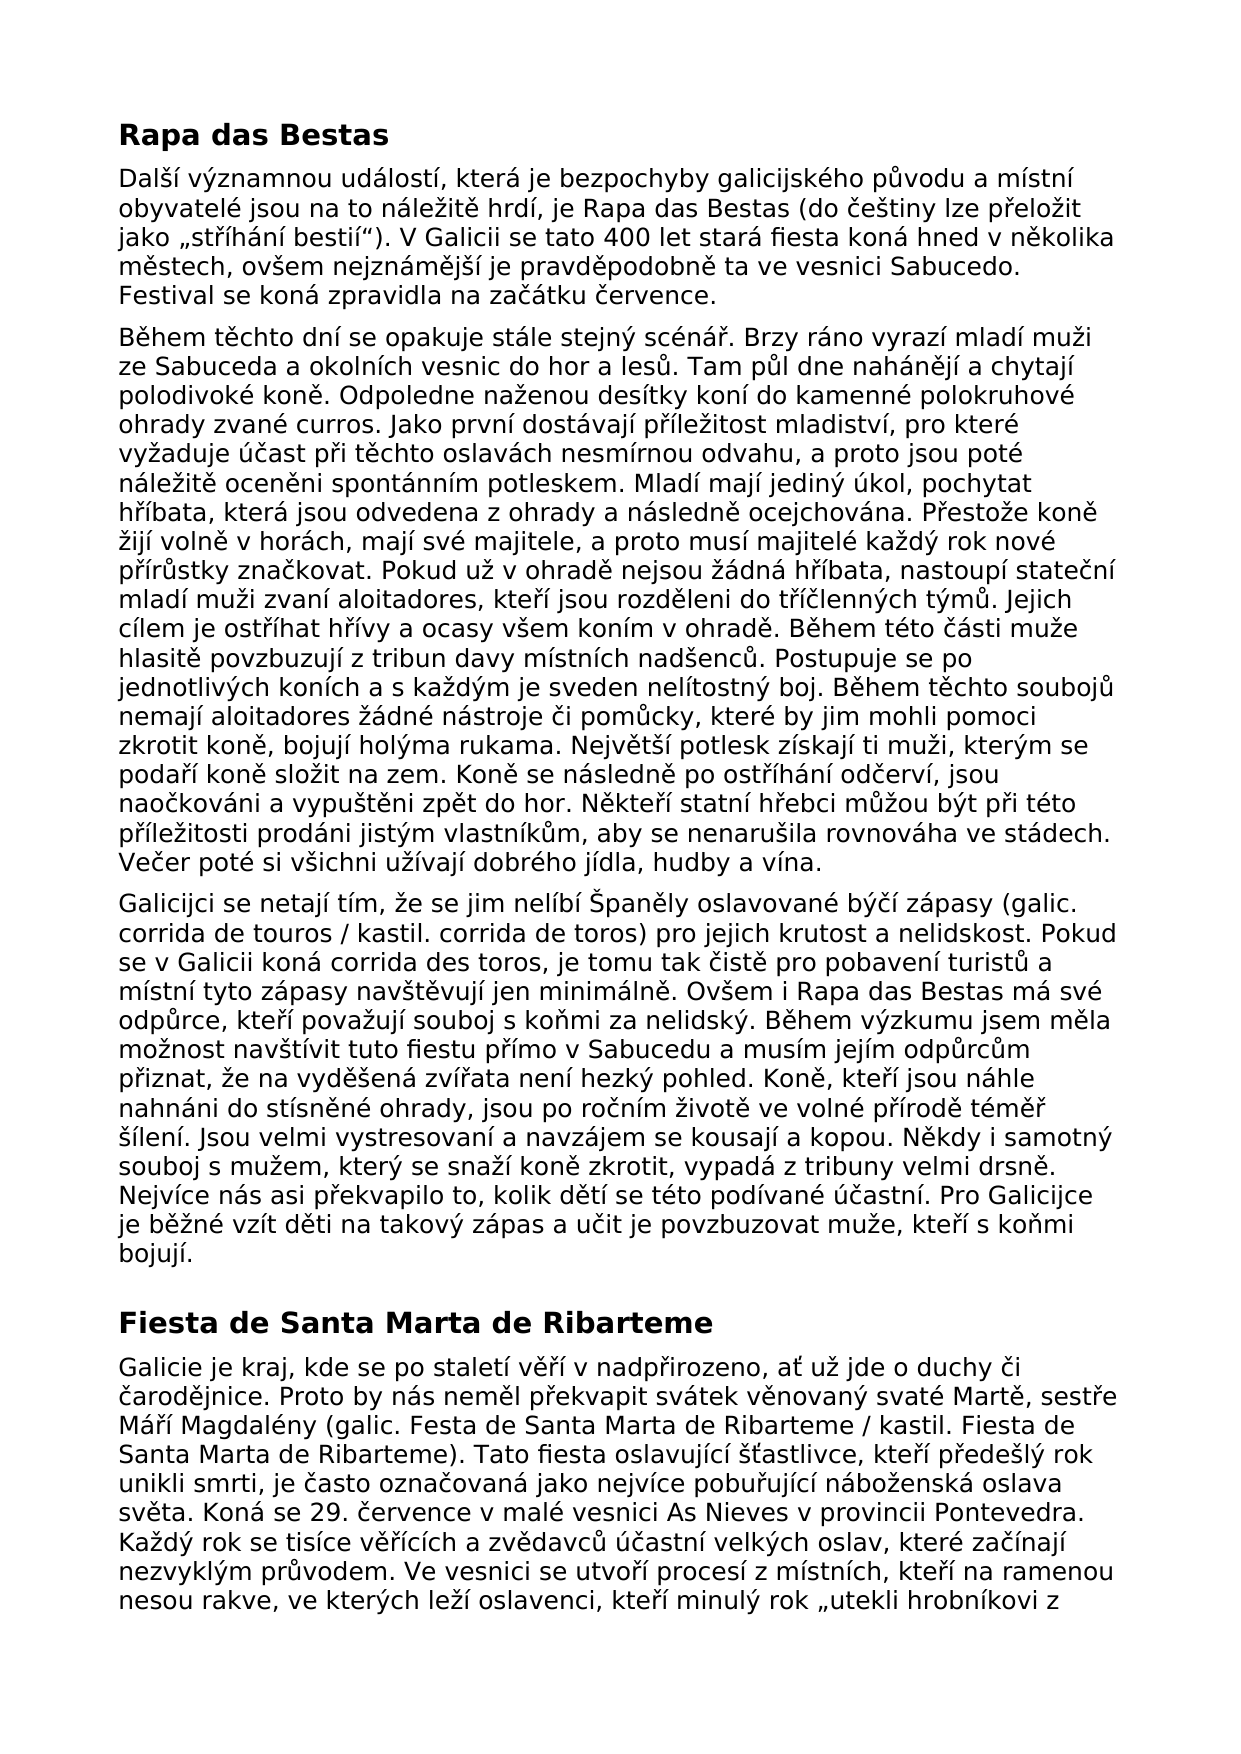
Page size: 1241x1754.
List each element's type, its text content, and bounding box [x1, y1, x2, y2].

text Galicie je kraj, kde se po staletí věří v nadpřirozeno, ať už jde o duchy či čarodějnice. Proto by nás neměl překvapit svátek věnovaný svaté Martě, sestře Máří Magdalény (galic. Festa de Santa Marta de Ribarteme / kastil. Fiesta de Santa Marta de Ribarteme). Tato fiesta oslavující šťastlivce, kteří předešlý rok unikli smrti, je často označovaná jako nejvíce pobuřující náboženská oslava světa. Koná se 29. července v malé vesnici As Nieves v provincii Pontevedra. Každý rok se tisíce věřících a zvědavců účastní velkých oslav, které začínají nezvyklým průvodem. Ve vesnici se utvoří procesí z místních, kteří na ramenou nesou rakve, ve kterých leží oslavenci, kteří minulý rok „utekli hrobníkovi z [118, 1353, 1122, 1615]
text Během těchto dní se opakuje stále stejný scénář. Brzy ráno vyrazí mladí muži ze Sabuceda a okolních vesnic do hor a lesů. Tam půl dne nahánějí a chytají polodivoké koně. Odpoledne naženou desítky koní do kamenné polokruhové ohrady zvané curros. Jako první dostávají příležitost mladiství, pro které vyžaduje účast při těchto oslavách nesmírnou odvahu, a proto jsou poté náležitě oceněni spontánním potleskem. Mladí mají jediný úkol, pochytat hříbata, která jsou odvedena z ohrady a následně ocejchována. Přestože koně žijí volně v horách, mají své majitele, a proto musí majitelé každý rok nové přírůstky značkovat. Pokud už v ohradě nejsou žádná hříbata, nastoupí stateční mladí muži zvaní aloitadores, kteří jsou rozděleni do tříčlenných týmů. Jejich cílem je ostříhat hřívy a ocasy všem koním v ohradě. Během této části muže hlasitě povzbuzují z tribun davy místních nadšenců. Postupuje se po jednotlivých koních a s každým je sveden nelítostný boj. Během těchto soubojů nemají aloitadores žádné nástroje či pomůcky, které by jim mohli pomoci zkrotit koně, bojují holýma rukama. Největší potlesk získají ti muži, kterým se podaří koně složit na zem. Koně se následně po ostříhání odčerví, jsou naočkováni a vypuštěni zpět do hor. Někteří statní hřebci můžou být při této příležitosti prodáni jistým vlastníkům, aby se nenarušila rovnováha ve stádech. Večer poté si všichni užívají dobrého jídla, hudby a vína. [118, 323, 1122, 877]
text Galicijci se netají tím, že se jim nelíbí Španěly oslavované býčí zápasy (galic. corrida de touros / kastil. corrida de toros) pro jejich krutost a nelidskost. Pokud se v Galicii koná corrida des toros, je tomu tak čistě pro pobavení turistů a místní tyto zápasy navštěvují jen minimálně. Ovšem i Rapa das Bestas má své odpůrce, kteří považují souboj s koňmi za nelidský. Během výzkumu jsem měla možnost navštívit tuto fiestu přímo v Sabucedu a musím jejím odpůrcům přiznat, že na vyděšená zvířata není hezký pohled. Koně, kteří jsou náhle nahnáni do stísněné ohrady, jsou po ročním životě ve volné přírodě téměř šílení. Jsou velmi vystresovaní a navzájem se kousají a kopou. Někdy i samotný souboj s mužem, který se snaží koně zkrotit, vypadá z tribuny velmi drsně. Nejvíce nás asi překvapilo to, kolik dětí se této podívané účastní. Pro Galicijce je běžné vzít děti na takový zápas a učit je povzbuzovat muže, kteří s koňmi bojují. [118, 889, 1122, 1269]
subtitle Rapa das Bestas [118, 118, 1122, 152]
text Další významnou událostí, která je bezpochyby galicijského původu a místní obyvatelé jsou na to náležitě hrdí, je Rapa das Bestas (do češtiny lze přeložit jako „stříhání bestií“). V Galicii se tato 400 let stará fiesta koná hned v několika městech, ovšem nejznámější je pravděpodobně ta ve vesnici Sabucedo. Festival se koná zpravidla na začátku července. [118, 164, 1122, 310]
subtitle Fiesta de Santa Marta de Ribarteme [118, 1306, 1122, 1340]
